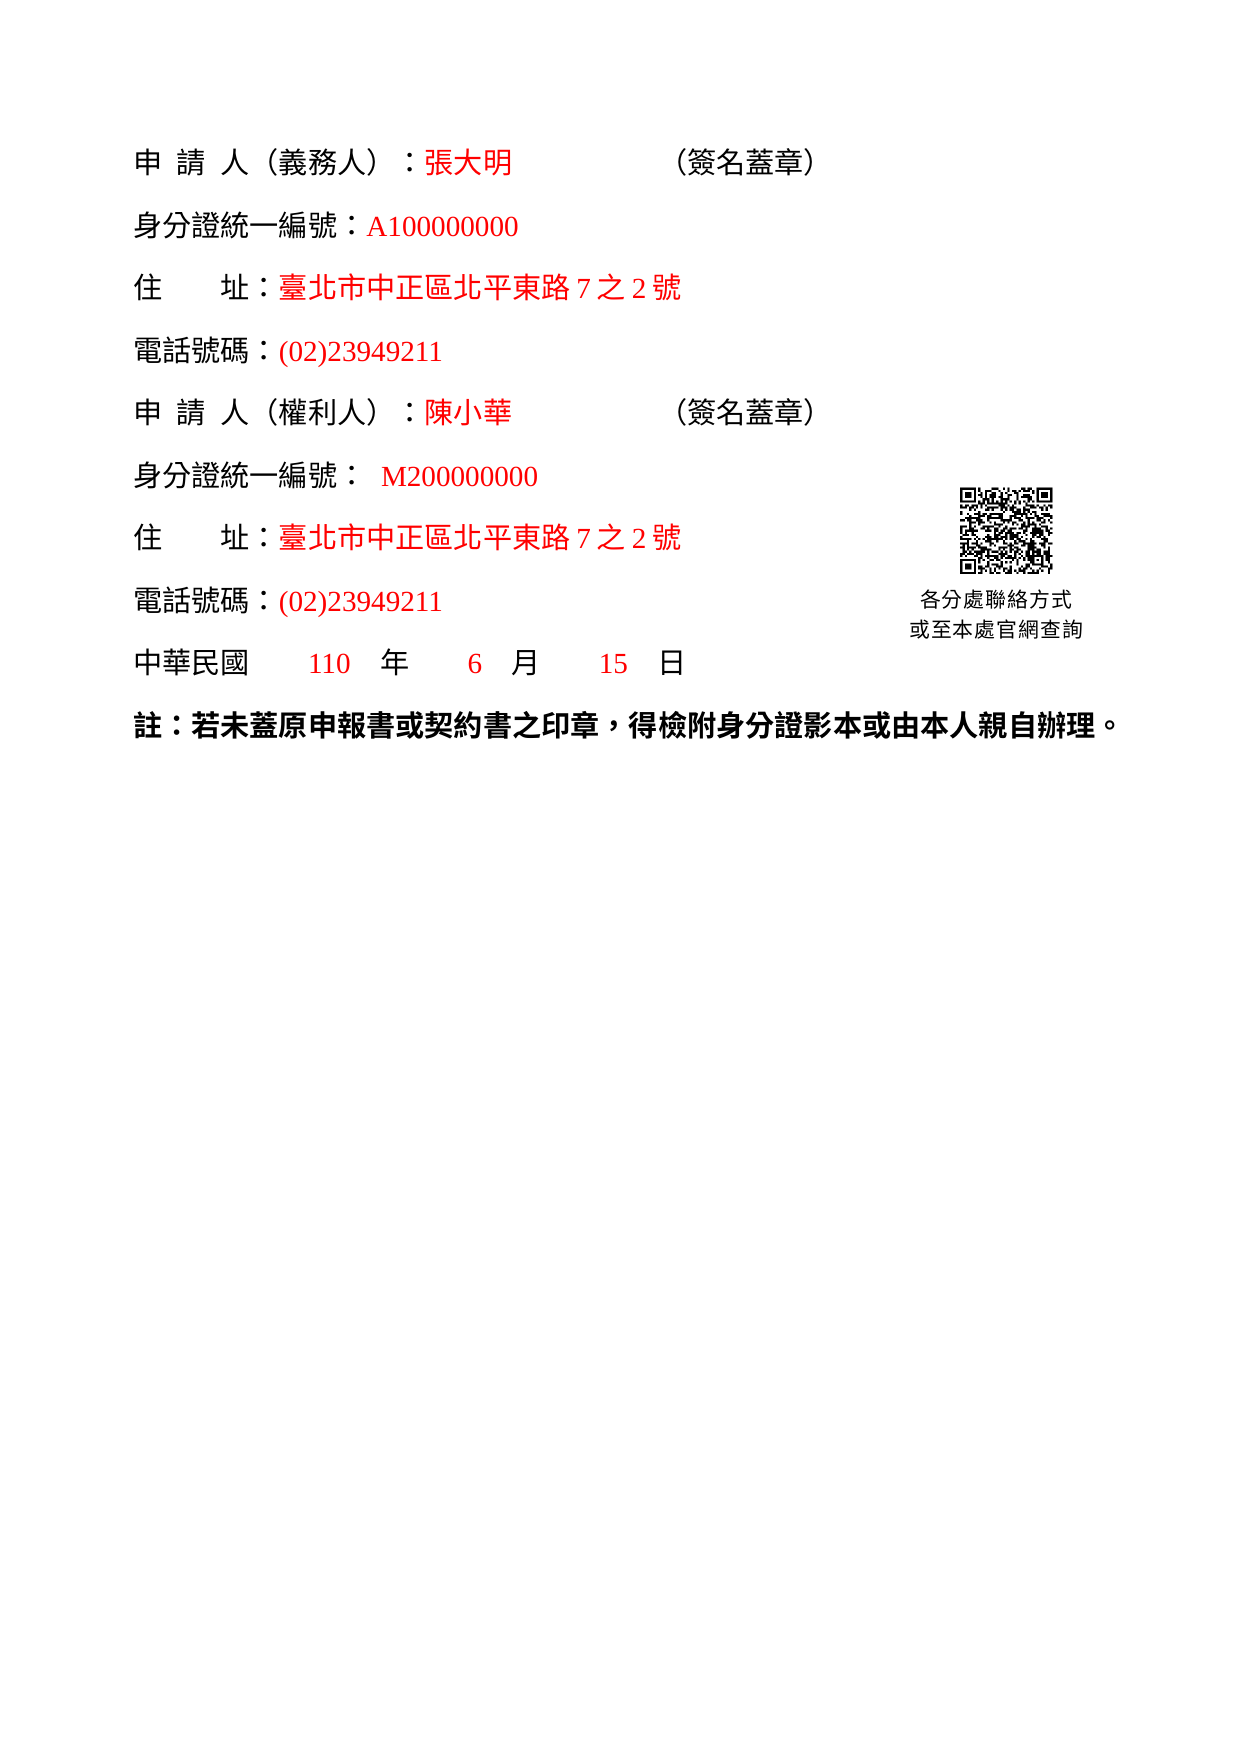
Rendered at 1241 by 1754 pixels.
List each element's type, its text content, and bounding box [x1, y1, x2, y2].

text 身分證統一編號： M200000000 [133, 432, 1106, 494]
text 電話號碼：(02)23949211 [133, 307, 1106, 369]
text 電話號碼：(02)23949211 [133, 557, 951, 619]
text 電話號碼：(02)23949211 [1061, 557, 1106, 575]
text 住 址：臺北市中正區北平東路7之2號 [133, 244, 1106, 307]
text 申 請 人（權利人）：陳小華 （簽名蓋章） [133, 369, 1106, 432]
text 註：若未蓋原申報書或契約書之印章，得檢附身分證影本或由本人親自辦理。 [133, 682, 1106, 744]
text 中華民國 110 年 6 月 15 日 [133, 619, 1106, 682]
text 申 請 人（義務人）：張大明 （簽名蓋章） [133, 119, 1106, 182]
text [1061, 494, 1106, 557]
text 身分證統一編號：A100000000 [133, 182, 1106, 244]
text 住 址：臺北市中正區北平東路7之2號 [133, 494, 951, 557]
